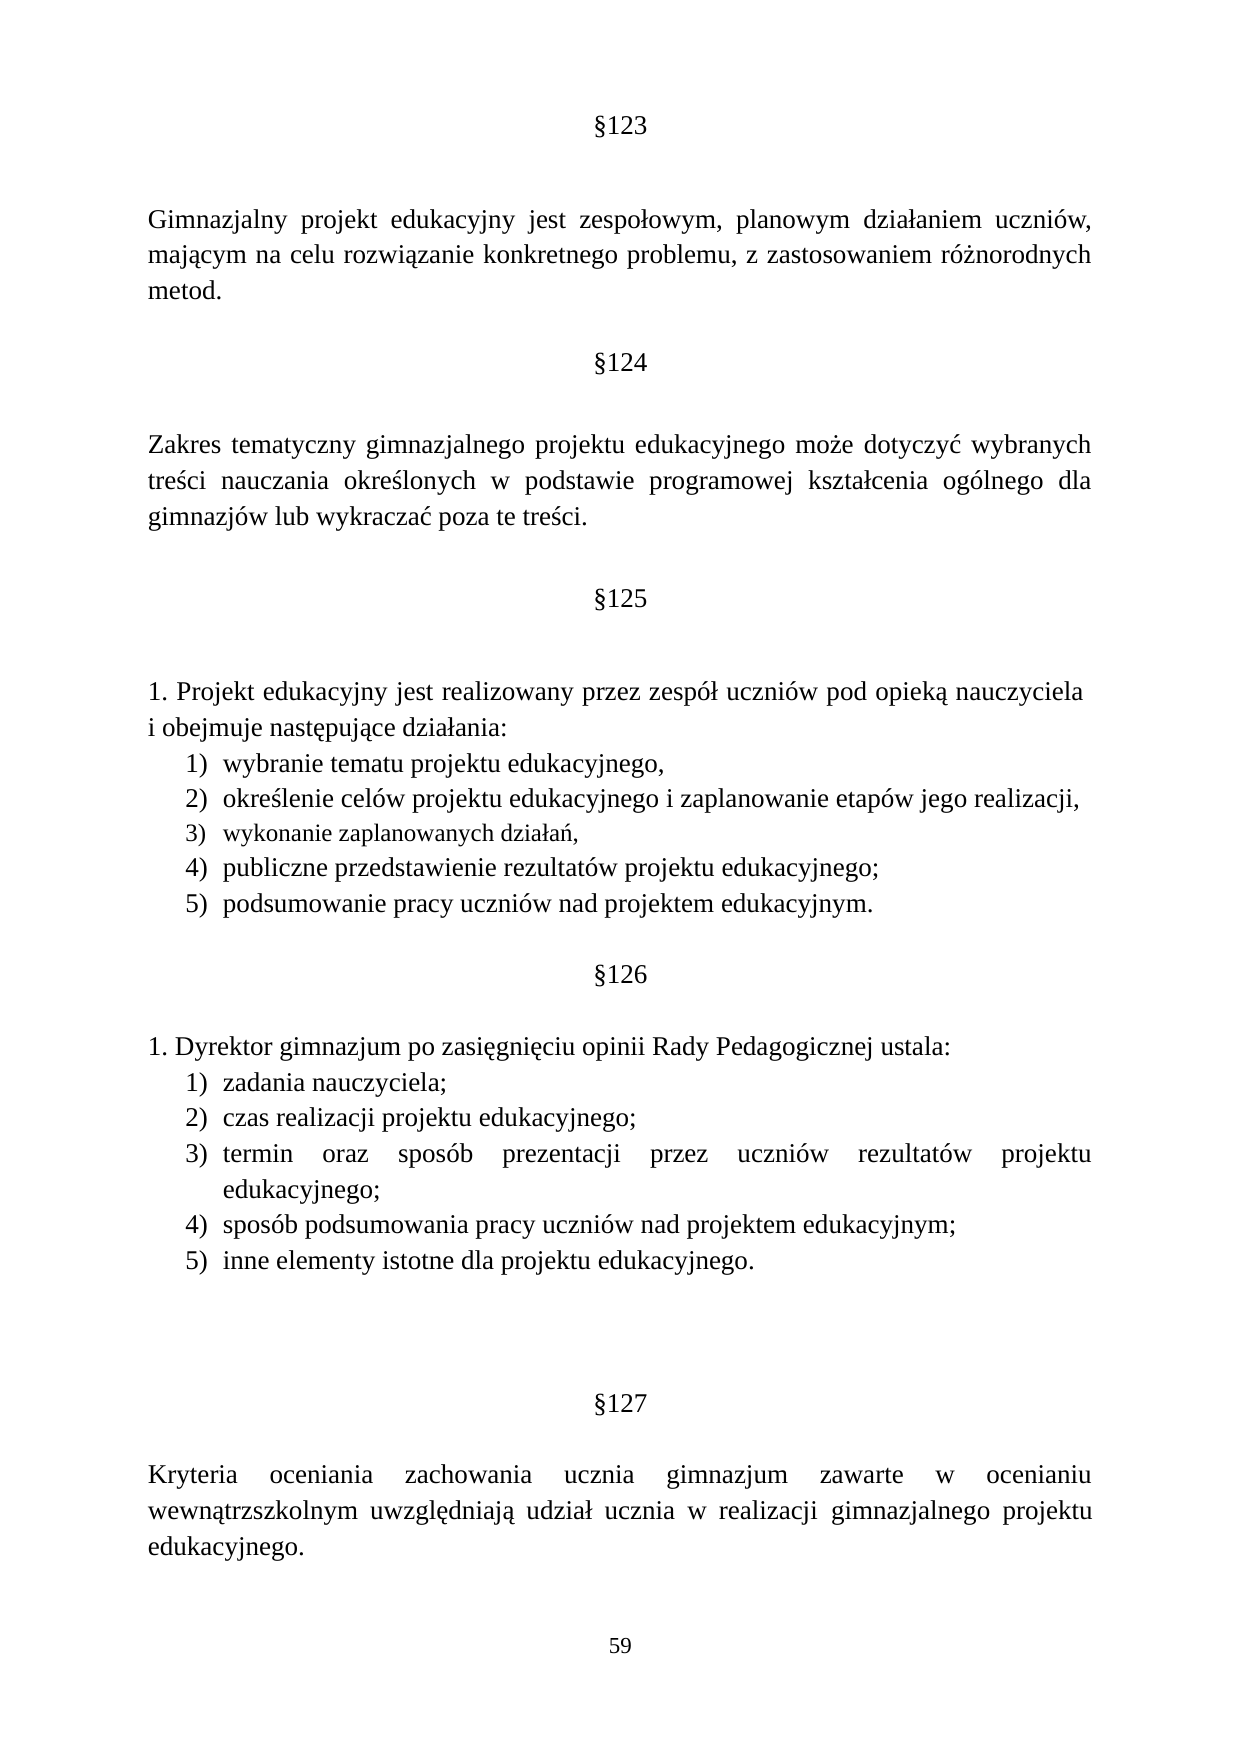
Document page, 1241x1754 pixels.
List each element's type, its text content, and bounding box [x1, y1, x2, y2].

text §125 [148, 582, 1092, 613]
list sposób podsumowania pracy uczniów nad projektem edukacyjnym; [185, 1208, 1092, 1240]
list wykonanie zaplanowanych działań, [185, 818, 1092, 847]
list wybranie tematu projektu edukacyjnego, [185, 747, 1092, 778]
list zadania nauczyciela; [185, 1066, 1092, 1097]
list inne elementy istotne dla projektu edukacyjnego. [185, 1244, 1092, 1275]
list publiczne przedstawienie rezultatów projektu edukacyjnego; [185, 851, 1092, 882]
text 1. Dyrektor gimnazjum po zasięgnięciu opinii Rady Pedagogicznej ustala: [148, 1030, 1092, 1061]
list określenie celów projektu edukacyjnego i zaplanowanie etapów jego realizacji, [185, 782, 1092, 814]
list czas realizacji projektu edukacyjnego; [185, 1101, 1092, 1132]
list termin oraz sposób prezentacji przez uczniów rezultatów projektu edukacyjnego; [185, 1137, 1092, 1204]
text Kryteria oceniania zachowania ucznia gimnazjum zawarte w ocenianiu wewnątrzszkolnym uwzględniają udział ucznia w realizacji gimnazjalnego projektu edukacyjnego. [148, 1459, 1092, 1561]
text §126 [148, 958, 1092, 989]
text §127 [148, 1387, 1092, 1418]
text 1. Projekt edukacyjny jest realizowany przez zespół uczniów pod opieką nauczyciela i obejmuje następujące działania: [148, 675, 1092, 742]
text §123 [148, 109, 1092, 141]
list podsumowanie pracy uczniów nad projektem edukacyjnym. [185, 887, 1092, 918]
text Zakres tematyczny gimnazjalnego projektu edukacyjnego może dotyczyć wybranych treści nauczania określonych w podstawie programowej kształcenia ogólnego dla gimnazjów lub wykraczać poza te treści. [148, 428, 1092, 531]
text Gimnazjalny projekt edukacyjny jest zespołowym, planowym działaniem uczniów, mającym na celu rozwiązanie konkretnego problemu, z zastosowaniem różnorodnych metod. [148, 203, 1092, 305]
text §124 [148, 346, 1092, 377]
